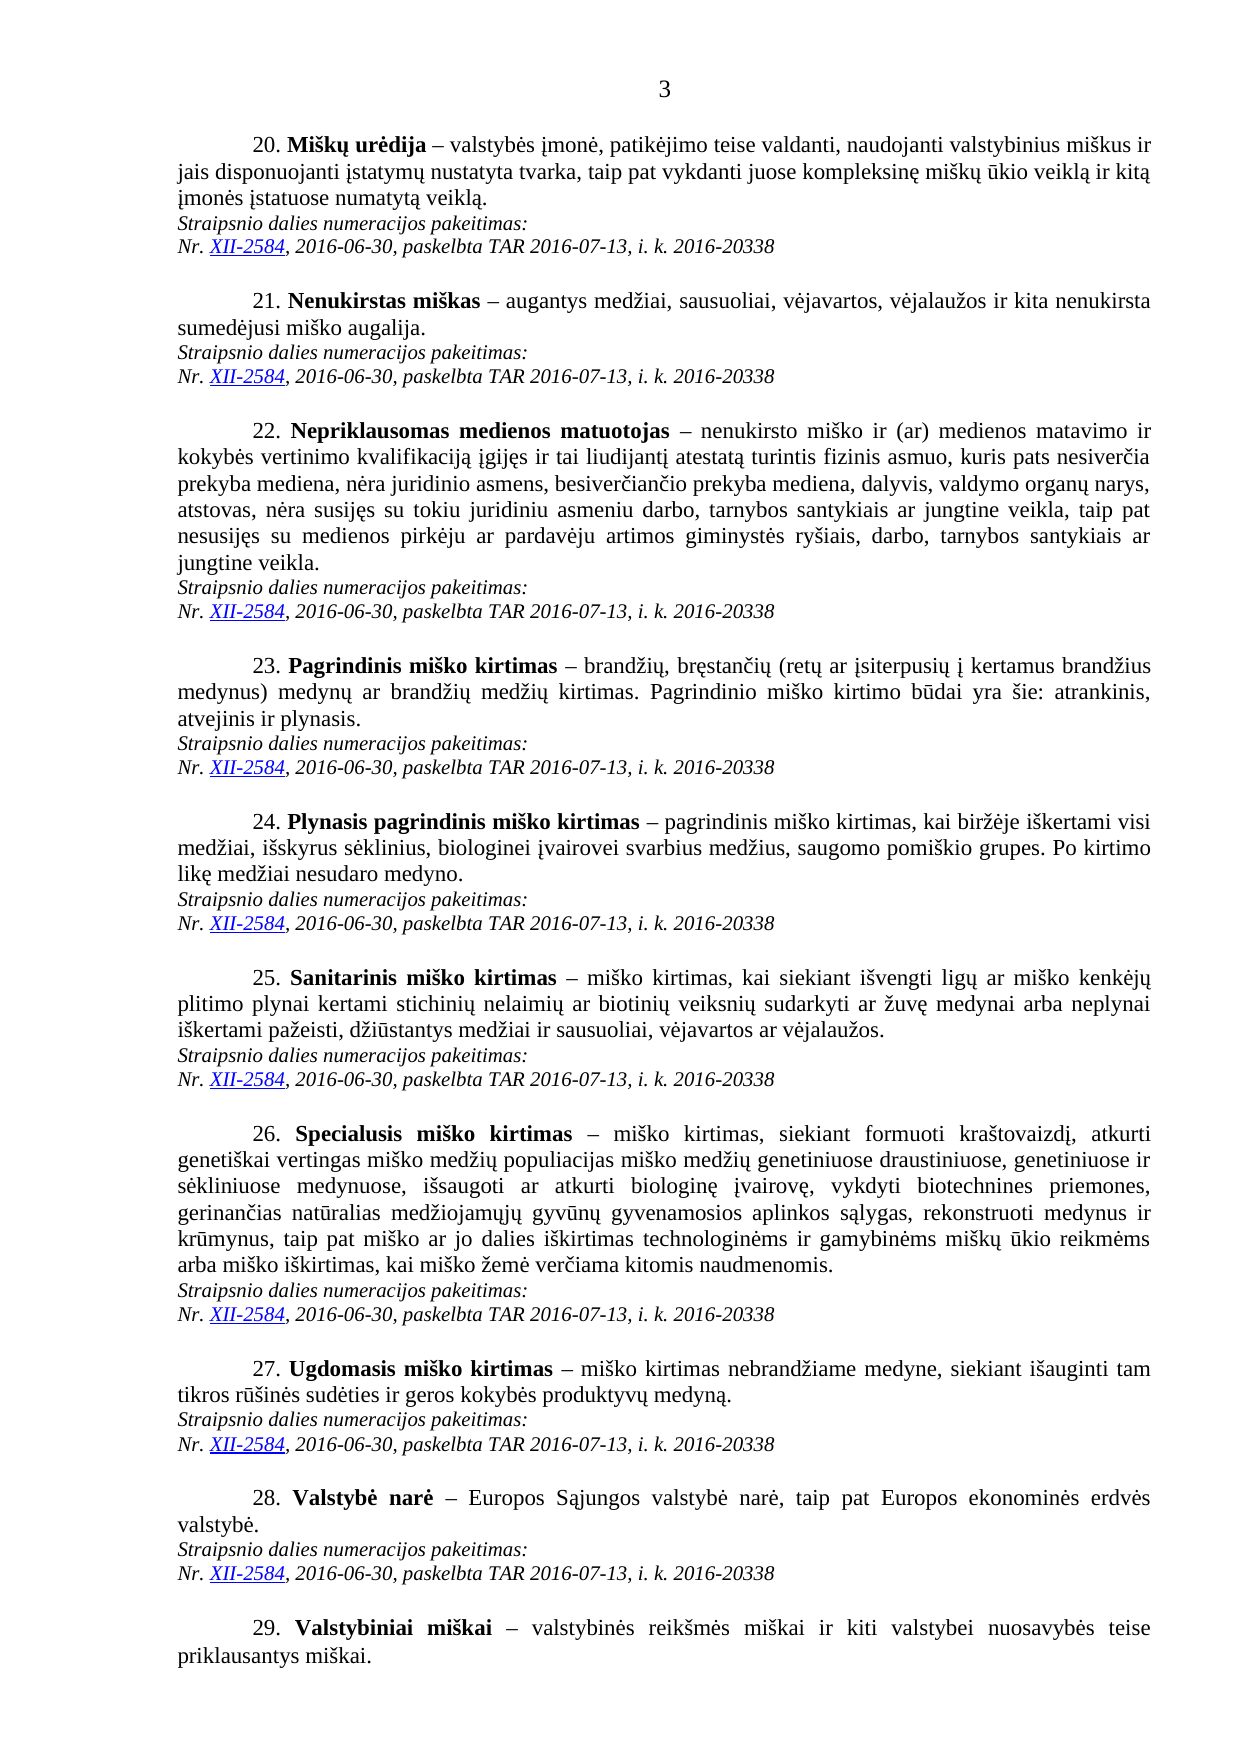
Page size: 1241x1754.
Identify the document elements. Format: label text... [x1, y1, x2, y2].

text Nr. XII-2584, 2016-06-30, paskelbta TAR 2016-07-13, i. k. 2016-20338 [177, 1302, 1152, 1326]
text Nr. XII-2584, 2016-06-30, paskelbta TAR 2016-07-13, i. k. 2016-20338 [177, 1067, 1152, 1091]
text Straipsnio dalies numeracijos pakeitimas: [177, 1278, 1152, 1302]
text Nr. XII-2584, 2016-06-30, paskelbta TAR 2016-07-13, i. k. 2016-20338 [177, 1561, 1152, 1585]
text Nr. XII-2584, 2016-06-30, paskelbta TAR 2016-07-13, i. k. 2016-20338 [177, 364, 1152, 388]
text 24. Plynasis pagrindinis miško kirtimas – pagrindinis miško kirtimas, kai biržėje iškertami visi medžiai, išskyrus sėklinius, biologinei įvairovei svarbius medžius, saugomo pomiškio grupes. Po kirtimo likę medžiai nesudaro medyno. [177, 808, 1152, 887]
text 23. Pagrindinis miško kirtimas – brandžių, bręstančių (retų ar įsiterpusių į kertamus brandžius medynus) medynų ar brandžių medžių kirtimas. Pagrindinio miško kirtimo būdai yra šie: atrankinis, atvejinis ir plynasis. [177, 652, 1152, 731]
text Straipsnio dalies numeracijos pakeitimas: [177, 1407, 1152, 1431]
text 25. Sanitarinis miško kirtimas – miško kirtimas, kai siekiant išvengti ligų ar miško kenkėjų plitimo plynai kertami stichinių nelaimių ar biotinių veiksnių sudarkyti ar žuvę medynai arba neplynai iškertami pažeisti, džiūstantys medžiai ir sausuoliai, vėjavartos ar vėjalaužos. [177, 964, 1152, 1043]
text 27. Ugdomasis miško kirtimas – miško kirtimas nebrandžiame medyne, siekiant išauginti tam tikros rūšinės sudėties ir geros kokybės produktyvų medyną. [177, 1355, 1152, 1407]
text Nr. XII-2584, 2016-06-30, paskelbta TAR 2016-07-13, i. k. 2016-20338 [177, 911, 1152, 935]
text Straipsnio dalies numeracijos pakeitimas: [177, 1537, 1152, 1561]
text 21. Nenukirstas miškas – augantys medžiai, sausuoliai, vėjavartos, vėjalaužos ir kita nenukirsta sumedėjusi miško augalija. [177, 287, 1152, 340]
text Nr. XII-2584, 2016-06-30, paskelbta TAR 2016-07-13, i. k. 2016-20338 [177, 755, 1152, 779]
text Straipsnio dalies numeracijos pakeitimas: [177, 887, 1152, 911]
text Straipsnio dalies numeracijos pakeitimas: [177, 1043, 1152, 1067]
text Nr. XII-2584, 2016-06-30, paskelbta TAR 2016-07-13, i. k. 2016-20338 [177, 1431, 1152, 1456]
text Nr. XII-2584, 2016-06-30, paskelbta TAR 2016-07-13, i. k. 2016-20338 [177, 234, 1152, 258]
text 22. Nepriklausomas medienos matuotojas – nenukirsto miško ir (ar) medienos matavimo ir kokybės vertinimo kvalifikaciją įgijęs ir tai liudijantį atestatą turintis fizinis asmuo, kuris pats nesiverčia prekyba mediena, nėra juridinio asmens, besiverčiančio prekyba mediena, dalyvis, valdymo organų narys, atstovas, nėra susijęs su tokiu juridiniu asmeniu darbo, tarnybos santykiais ar jungtine veikla, taip pat nesusijęs su medienos pirkėju ar pardavėju artimos giminystės ryšiais, darbo, tarnybos santykiais ar jungtine veikla. [177, 417, 1152, 575]
text 26. Specialusis miško kirtimas – miško kirtimas, siekiant formuoti kraštovaizdį, atkurti genetiškai vertingas miško medžių populiacijas miško medžių genetiniuose draustiniuose, genetiniuose ir sėkliniuose medynuose, išsaugoti ar atkurti biologinę įvairovę, vykdyti biotechnines priemones, gerinančias natūralias medžiojamųjų gyvūnų gyvenamosios aplinkos sąlygas, rekonstruoti medynus ir krūmynus, taip pat miško ar jo dalies iškirtimas technologinėms ir gamybinėms miškų ūkio reikmėms arba miško iškirtimas, kai miško žemė verčiama kitomis naudmenomis. [177, 1120, 1152, 1278]
text Straipsnio dalies numeracijos pakeitimas: [177, 731, 1152, 755]
text Straipsnio dalies numeracijos pakeitimas: [177, 340, 1152, 364]
text Straipsnio dalies numeracijos pakeitimas: [177, 210, 1152, 234]
text 28. Valstybė narė – Europos Sąjungos valstybė narė, taip pat Europos ekonominės erdvės valstybė. [177, 1484, 1152, 1537]
text Nr. XII-2584, 2016-06-30, paskelbta TAR 2016-07-13, i. k. 2016-20338 [177, 599, 1152, 623]
text 29. Valstybiniai miškai – valstybinės reikšmės miškai ir kiti valstybei nuosavybės teise priklausantys miškai. [177, 1614, 1152, 1669]
text 20. Miškų urėdija – valstybės įmonė, patikėjimo teise valdanti, naudojanti valstybinius miškus ir jais disponuojanti įstatymų nustatyta tvarka, taip pat vykdanti juose kompleksinę miškų ūkio veiklą ir kitą įmonės įstatuose numatytą veiklą. [177, 131, 1152, 210]
text Straipsnio dalies numeracijos pakeitimas: [177, 575, 1152, 599]
